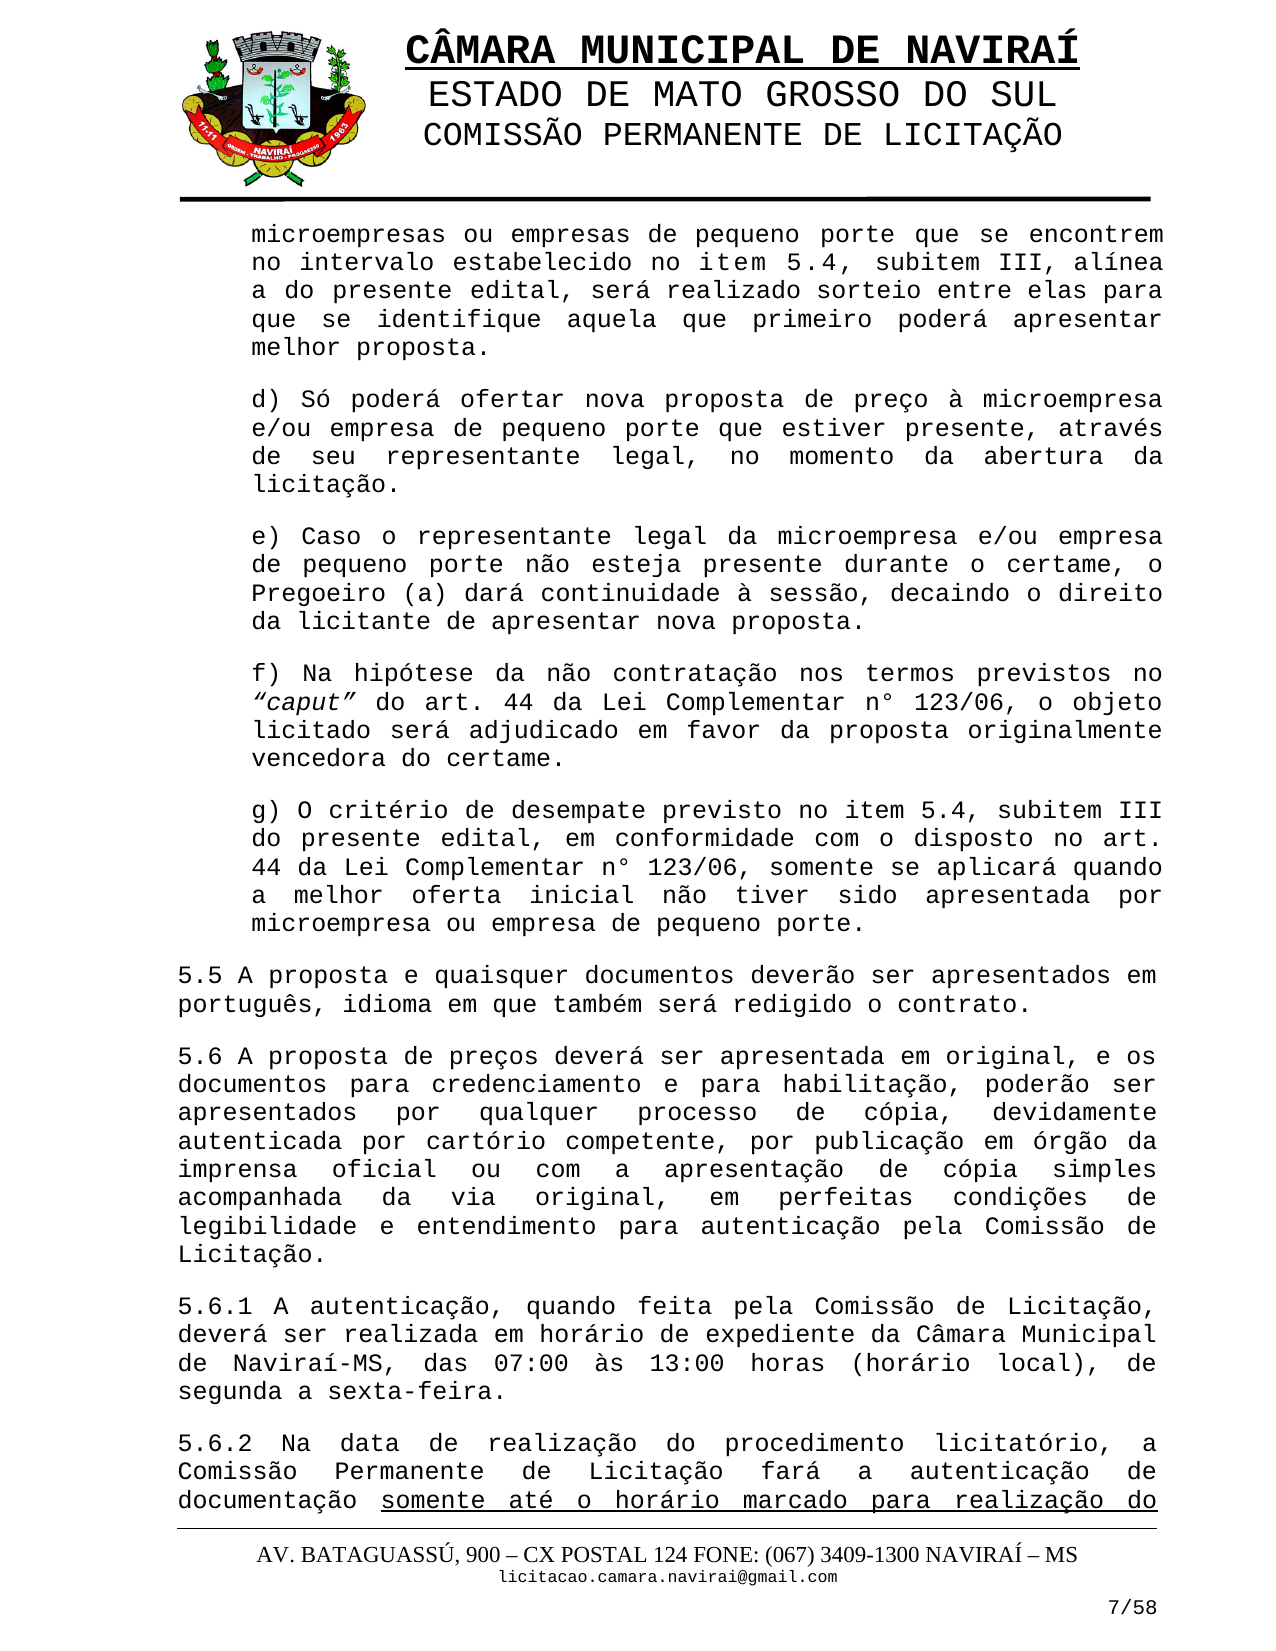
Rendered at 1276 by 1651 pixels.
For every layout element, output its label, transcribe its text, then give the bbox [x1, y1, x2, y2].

text 5.6 A proposta de preços deverá ser apresentada em original, e os documentos para credenciamento e para habilitação, poderão ser apresentados por qualquer processo de cópia, devidamente autenticada por cartório competente, por publicação em órgão da imprensa oficial ou com a apresentação de cópia simples acompanhada da via original, em perfeitas condições de legibilidade e entendimento para autenticação pela Comissão de Licitação. [177, 1043, 1157, 1270]
list g) O critério de desempate previsto no item 5.4, subitem III do presente edital, em conformidade com o disposto no art. 44 da Lei Complementar n° 123/06, somente se aplicará quando a melhor oferta inicial não tiver sido apresentada por microempresa ou empresa de pequeno porte. [251, 798, 1163, 939]
text 5.6.2 Na data de realização do procedimento licitatório, a Comissão Permanente de Licitação fará a autenticação de documentação somente até o horário marcado para realização do [177, 1431, 1157, 1516]
list e) Caso o representante legal da microempresa e/ou empresa de pequeno porte não esteja presente durante o certame, o Pregoeiro (a) dará continuidade à sessão, decaindo o direito da licitante de apresentar nova proposta. [251, 524, 1163, 637]
list microempresas ou empresas de pequeno porte que se encontrem no intervalo estabelecido no item 5.4, subitem III, alínea a do presente edital, será realizado sorteio entre elas para que se identifique aquela que primeiro poderá apresentar melhor proposta. [251, 221, 1163, 363]
text 5.6.1 A autenticação, quando feita pela Comissão de Licitação, deverá ser realizada em horário de expediente da Câmara Municipal de Naviraí-MS, das 07:00 às 13:00 horas (horário local), de segunda a sexta-feira. [177, 1294, 1157, 1407]
list f) Na hipótese da não contratação nos termos previstos no “caput” do art. 44 da Lei Complementar n° 123/06, o objeto licitado será adjudicado em favor da proposta originalmente vencedora do certame. [251, 661, 1163, 774]
text 5.5 A proposta e quaisquer documentos deverão ser apresentados em português, idioma em que também será redigido o contrato. [177, 963, 1157, 1020]
list d) Só poderá ofertar nova proposta de preço à microempresa e/ou empresa de pequeno porte que estiver presente, através de seu representante legal, no momento da abertura da licitação. [251, 387, 1163, 500]
